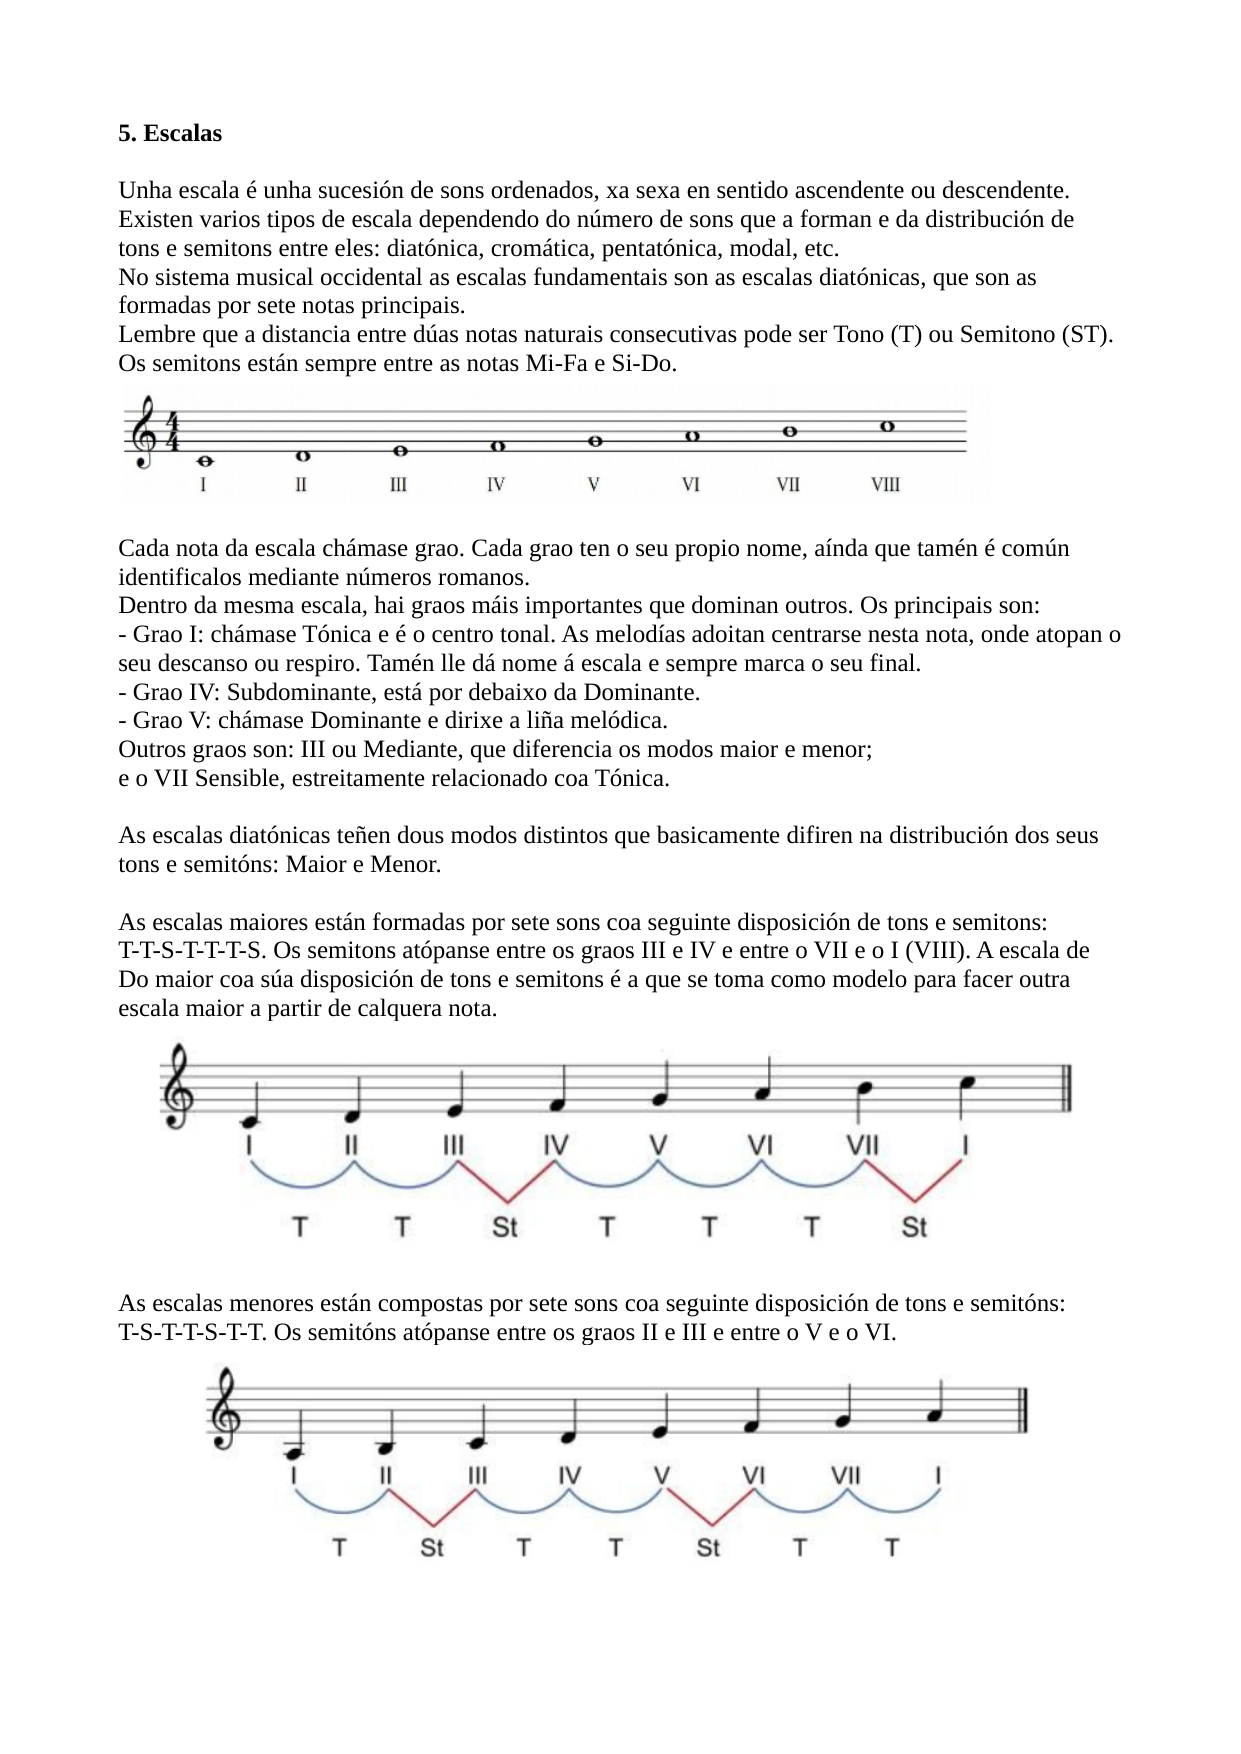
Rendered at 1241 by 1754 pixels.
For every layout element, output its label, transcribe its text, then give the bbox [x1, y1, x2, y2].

text As escalas menores están compostas por sete sons coa seguinte disposición de tons e semitóns: [118, 1288, 1122, 1317]
text - Grao IV: Subdominante, está por debaixo da Dominante. [118, 677, 1122, 705]
picture [123, 384, 1011, 505]
text Lembre que a distancia entre dúas notas naturais consecutivas pode ser Tono (T) ou Semitono (ST). Os semitons están sempre entre as notas Mi-Fa e Si-Do. [118, 319, 1122, 377]
text - Grao I: chámase Tónica e é o centro tonal. As melodías adoitan centrarse nesta nota, onde atopan o seu descanso ou respiro. Tamén lle dá nome á escala e sempre marca o seu final. [118, 619, 1122, 677]
text T-T-S-T-T-T-S. Os semitons atópanse entre os graos III e IV e entre o VII e o I (VIII). A escala de Do maior coa súa disposición de tons e semitons é a que se toma como modelo para facer outra escala maior a partir de calquera nota. [118, 935, 1122, 1022]
text e o VII Sensible, estreitamente relacionado coa Tónica. [118, 763, 1122, 792]
text Dentro da mesma escala, hai graos máis importantes que dominan outros. Os principais son: [118, 590, 1122, 619]
picture [159, 1021, 1081, 1260]
text T-S-T-T-S-T-T. Os semitóns atópanse entre os graos II e III e entre o V e o VI. [118, 1317, 1122, 1345]
text No sistema musical occidental as escalas fundamentais son as escalas diatónicas, que son as formadas por sete notas principais. [118, 262, 1122, 319]
text Outros graos son: III ou Mediante, que diferencia os modos maior e menor; [118, 734, 1122, 763]
text As escalas diatónicas teñen dous modos distintos que basicamente difiren na distribución dos seus tons e semitóns: Maior e Menor. [118, 820, 1122, 878]
text As escalas maiores están formadas por sete sons coa seguinte disposición de tons e semitons: [118, 907, 1122, 935]
text Unha escala é unha sucesión de sons ordenados, xa sexa en sentido ascendente ou descendente. Existen varios tipos de escala dependendo do número de sons que a forman e da distribución de tons e semitons entre eles: diatónica, cromática, pentatónica, modal, etc. [118, 176, 1122, 262]
picture [203, 1345, 1037, 1573]
text Cada nota da escala chámase grao. Cada grao ten o seu propio nome, aínda que tamén é común identificalos mediante números romanos. [118, 533, 1122, 590]
text - Grao V: chámase Dominante e dirixe a liña melódica. [118, 705, 1122, 734]
text 5. Escalas [118, 118, 1122, 147]
